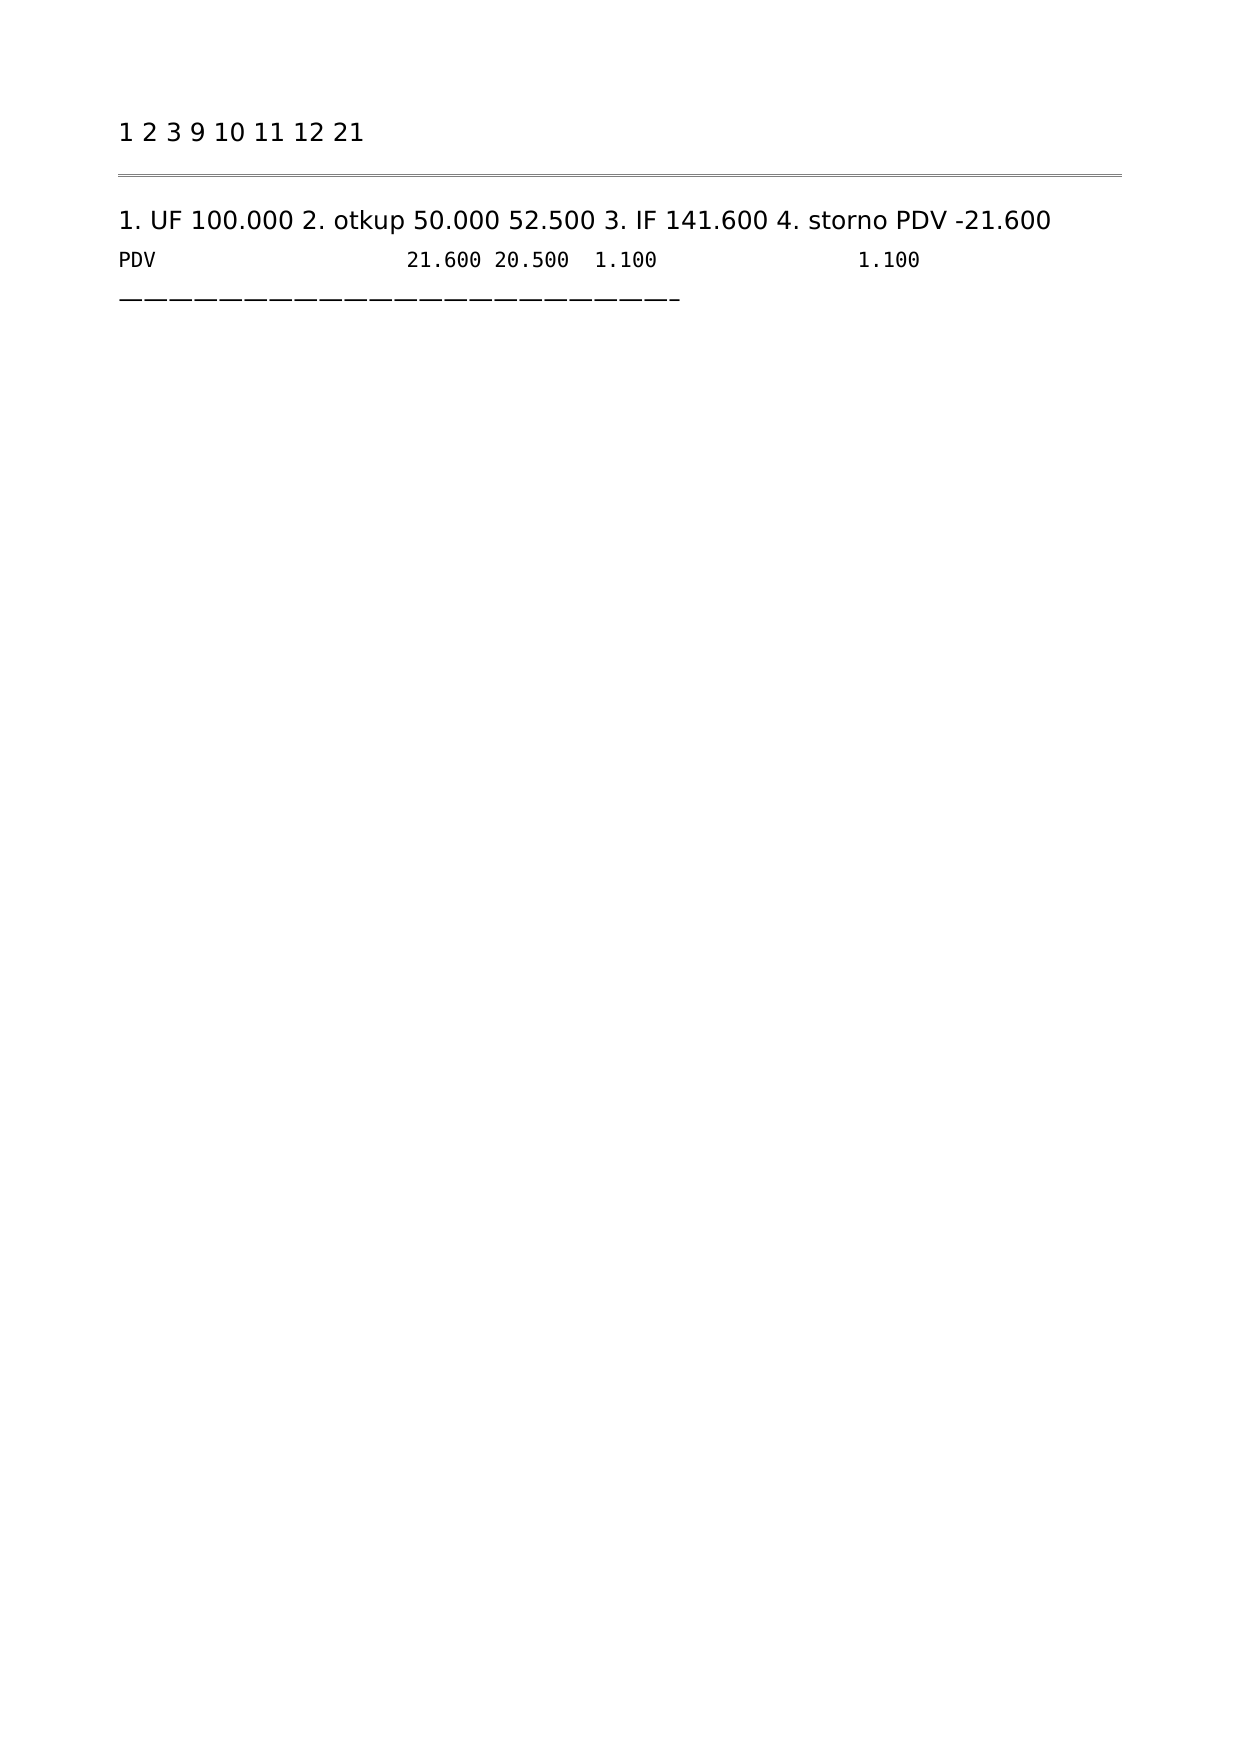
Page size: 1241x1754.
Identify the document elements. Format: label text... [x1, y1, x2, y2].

text 1 2 3 9 10 11 12 21 [118, 118, 1122, 147]
text 1. UF 100.000 2. otkup 50.000 52.500 3. IF 141.600 4. storno PDV -21.600 [118, 206, 1122, 235]
text PDV 21.600 20.500 1.100 1.100 [118, 248, 1122, 272]
text ——————————————————————– [118, 284, 1122, 313]
